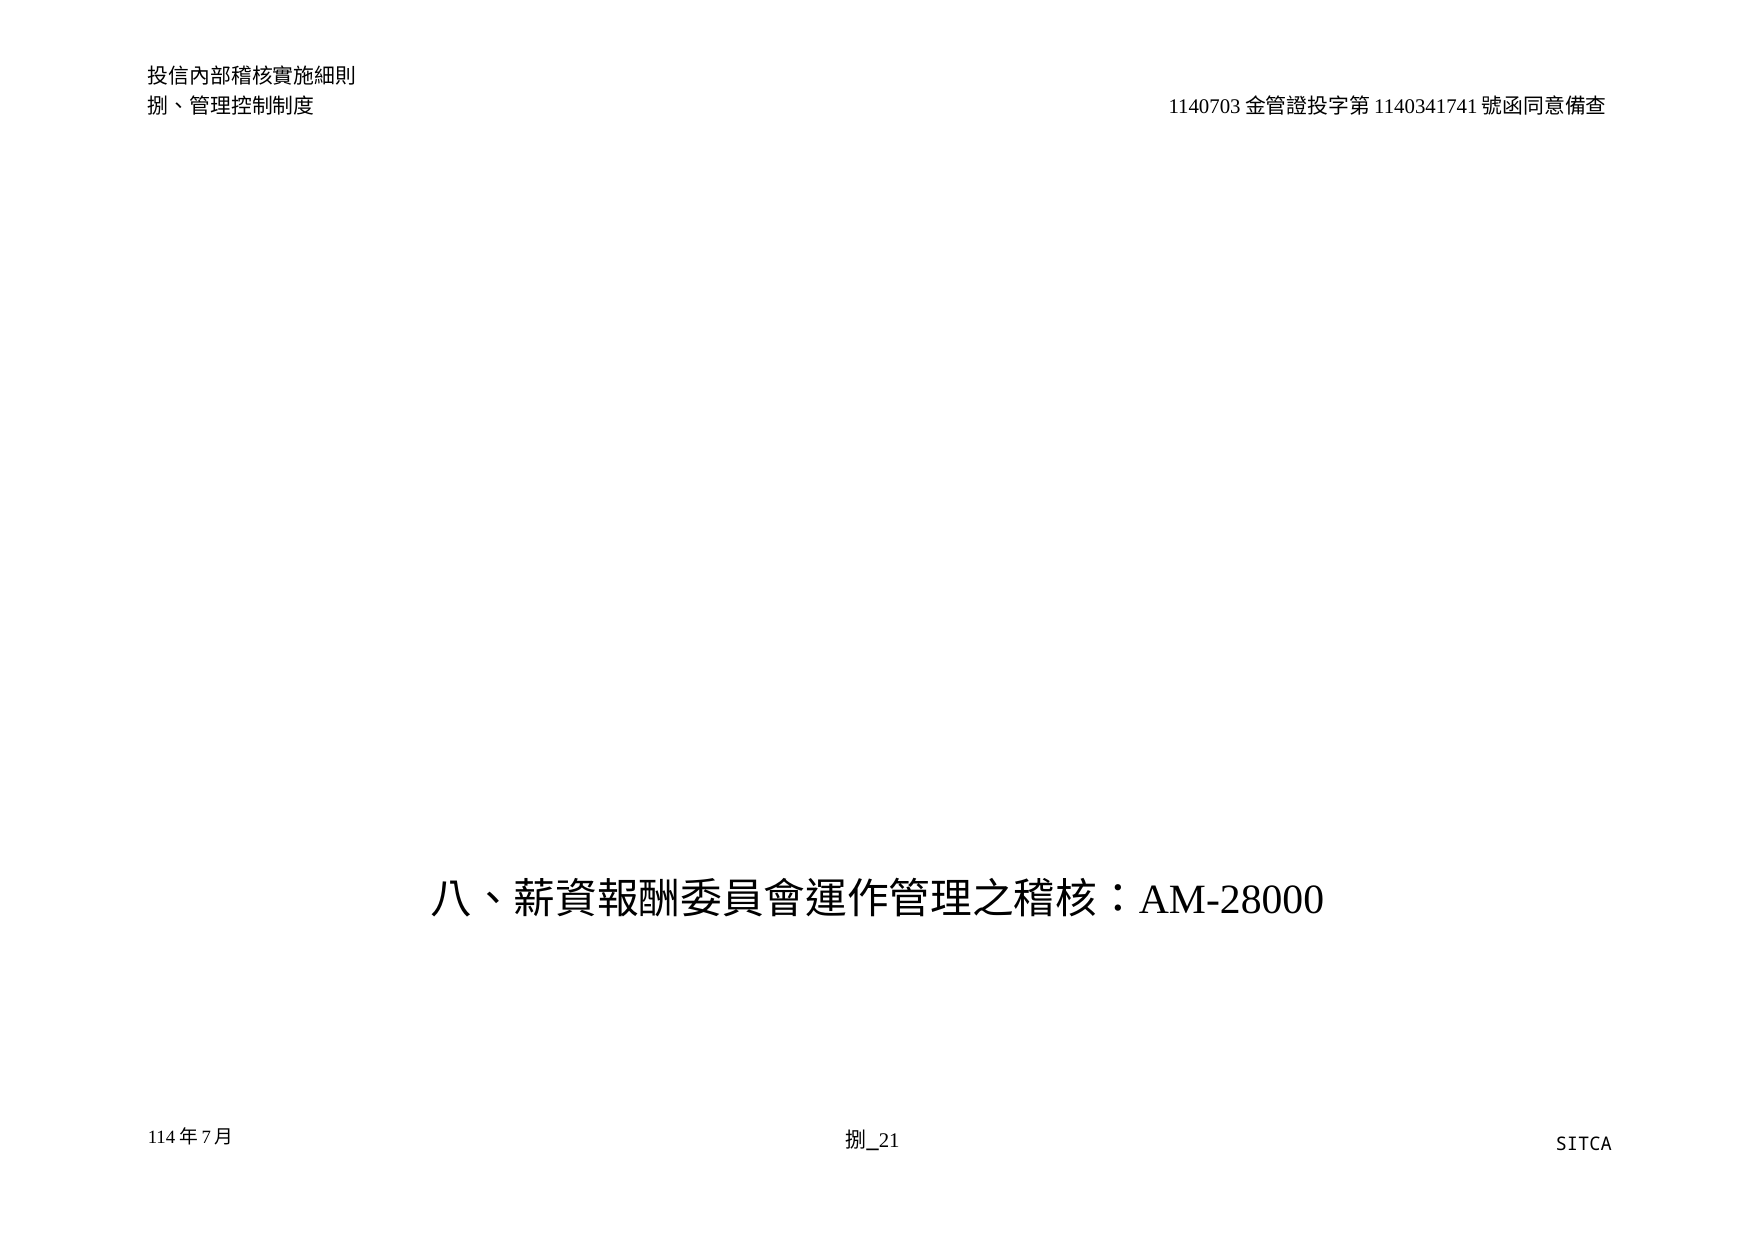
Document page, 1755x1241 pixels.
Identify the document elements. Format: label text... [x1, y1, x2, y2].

text 八、薪資報酬委員會運作管理之稽核：AM-28000 [148, 854, 1606, 916]
